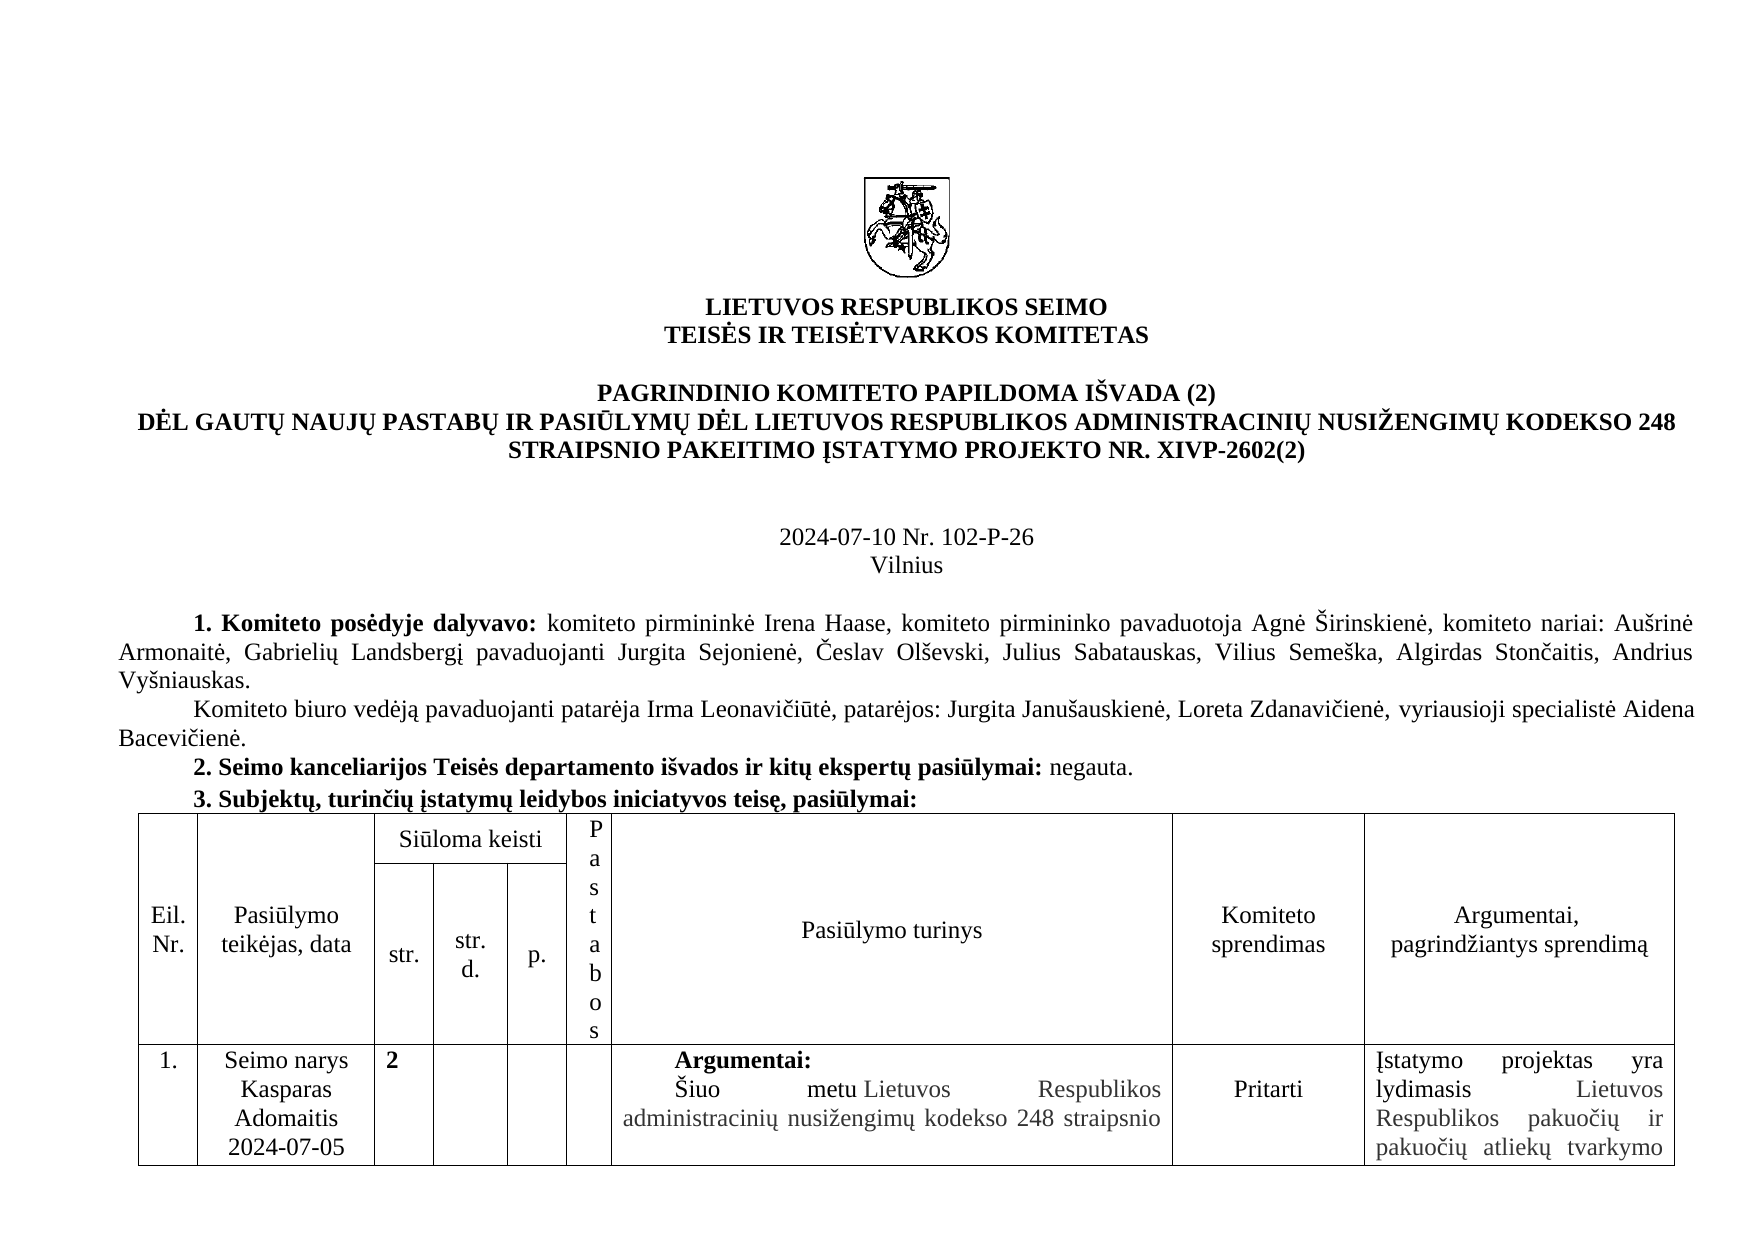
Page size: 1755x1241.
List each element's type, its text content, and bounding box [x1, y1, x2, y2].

text 3. Subjektų, turinčių įstatymų leidybos iniciatyvos teisę, pasiūlymai: [118, 784, 1695, 813]
text DĖL GAUTŲ NAUJŲ PASTABŲ IR PASIŪLYMŲ DĖL LIETUVOS RESPUBLIKOS ADMINISTRACINIŲ NUSIŽENGIMŲ KODEKSO 248 STRAIPSNIO PAKEITIMO ĮSTATYMO PROJEKTO NR. XIVP-2602(2) [118, 407, 1695, 464]
table_cell Pritarti [1173, 1045, 1364, 1165]
table_cell str. d. [434, 864, 507, 1044]
table_header Pasiūlymo turinys [612, 814, 1172, 1044]
text LIETUVOS RESPUBLIKOS SEIMO [118, 292, 1695, 320]
text PAGRINDINIO KOMITETO PAPILDOMA IŠVADA (2) [118, 378, 1695, 407]
text 2024-07-10 Nr. 102-P-26 [118, 522, 1695, 550]
table_header Siūloma keisti [375, 814, 566, 862]
text 1. Komiteto posėdyje dalyvavo: komiteto pirmininkė Irena Haase, komiteto pirmininko pavaduotoja Agnė Širinskienė, komiteto nariai: Aušrinė Armonaitė, Gabrielių Landsbergį pavaduojanti Jurgita Sejonienė, Česlav Olševski, Julius Sabatauskas, Vilius Semeška, Algirdas Stončaitis, Andrius Vyšniauskas. [118, 608, 1695, 694]
table_header Eil. Nr. [139, 814, 197, 1044]
table_header Pastabos [567, 814, 611, 1044]
table_header Pasiūlymo teikėjas, data [198, 814, 374, 1044]
table_cell Įstatymo projektas yra lydimasis Lietuvos Respublikos pakuočių ir pakuočių atliekų tvarkymo [1365, 1045, 1674, 1165]
table_cell str. [375, 864, 433, 1044]
table_cell Seimo narys Kasparas Adomaitis 2024-07-05 [198, 1045, 374, 1165]
table_cell p. [508, 864, 566, 1044]
table_header Argumentai, pagrindžiantys sprendimą [1365, 814, 1674, 1044]
text Komiteto biuro vedėją pavaduojanti patarėja Irma Leonavičiūtė, patarėjos: Jurgita Janušauskienė, Loreta Zdanavičienė, vyriausioji specialistė Aidena Bacevičienė. [118, 694, 1695, 752]
text teisės ir teisėtvarkos komitetas [118, 320, 1695, 349]
table_cell 1. [139, 1045, 197, 1165]
text 2. Seimo kanceliarijos Teisės departamento išvados ir kitų ekspertų pasiūlymai: negauta. [118, 752, 1695, 780]
table_cell 2 [375, 1045, 433, 1165]
text Vilnius [118, 550, 1695, 579]
table_cell [434, 1045, 507, 1165]
table_header Komiteto sprendimas [1173, 814, 1364, 1044]
table_cell Argumentai: Šiuo metu Lietuvos Respublikos administracinių nusižengimų kodekso 248 straipsnio [612, 1045, 1172, 1165]
table_cell [508, 1045, 566, 1165]
table_cell [567, 1045, 611, 1165]
